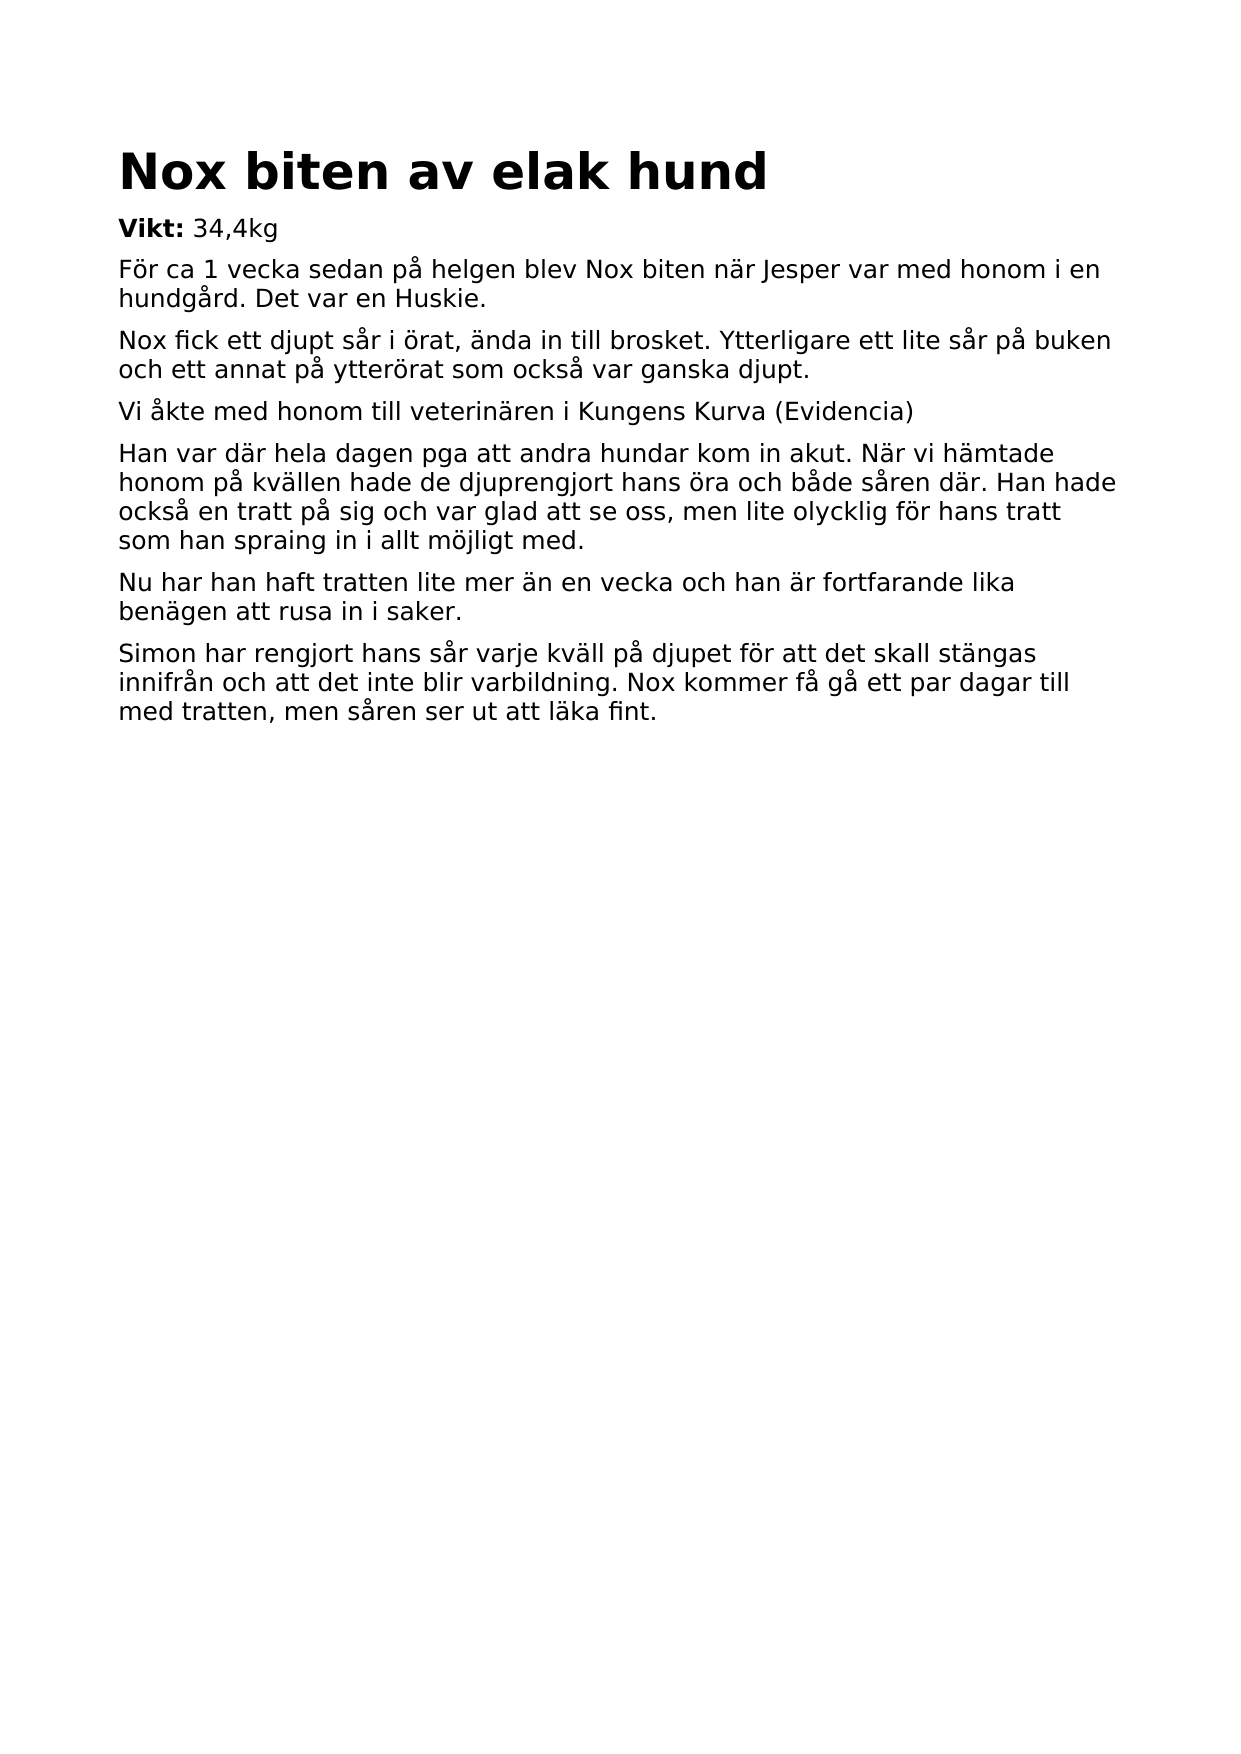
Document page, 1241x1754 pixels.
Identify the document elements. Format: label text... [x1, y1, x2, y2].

text Nox fick ett djupt sår i örat, ända in till brosket. Ytterligare ett lite sår på buken och ett annat på ytterörat som också var ganska djupt. [118, 326, 1122, 385]
subtitle Nox biten av elak hund [118, 143, 1122, 201]
text Nu har han haft tratten lite mer än en vecka och han är fortfarande lika benägen att rusa in i saker. [118, 568, 1122, 626]
text Han var där hela dagen pga att andra hundar kom in akut. När vi hämtade honom på kvällen hade de djuprengjort hans öra och både såren där. Han hade också en tratt på sig och var glad att se oss, men lite olycklig för hans tratt som han spraing in i allt möjligt med. [118, 439, 1122, 556]
text Simon har rengjort hans sår varje kväll på djupet för att det skall stängas innifrån och att det inte blir varbildning. Nox kommer få gå ett par dagar till med tratten, men såren ser ut att läka fint. [118, 639, 1122, 726]
text Vi åkte med honom till veterinären i Kungens Kurva (Evidencia) [118, 397, 1122, 426]
text Vikt: 34,4kg [118, 214, 1122, 243]
text För ca 1 vecka sedan på helgen blev Nox biten när Jesper var med honom i en hundgård. Det var en Huskie. [118, 256, 1122, 314]
